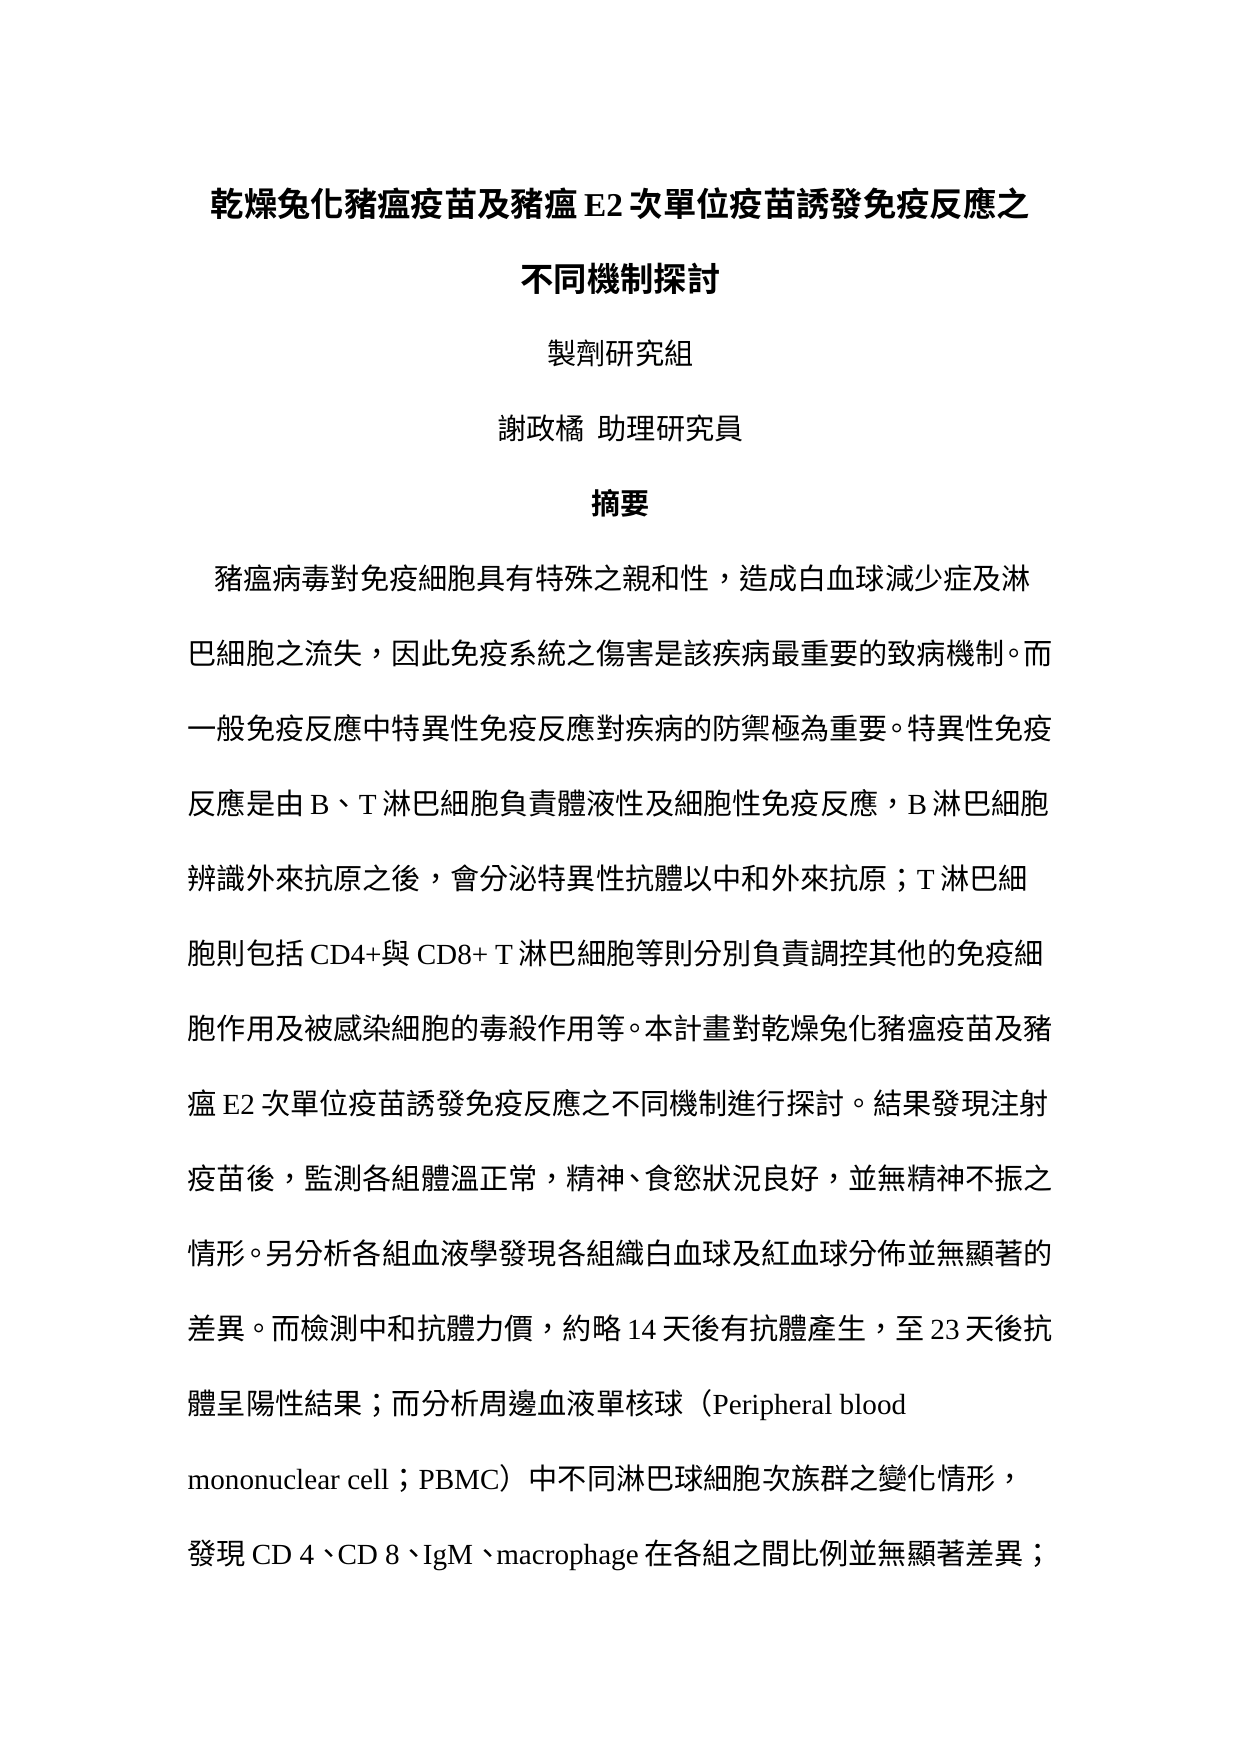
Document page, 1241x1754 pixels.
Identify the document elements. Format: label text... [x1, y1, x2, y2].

text 乾燥兔化豬瘟疫苗及豬瘟E2次單位疫苗誘發免疫反應之 [187, 164, 1053, 239]
text 製劑研究組 [187, 314, 1053, 389]
text 不同機制探討 [187, 239, 1053, 314]
text 謝政橘 助理研究員 [187, 389, 1053, 464]
text 摘要 [187, 464, 1053, 539]
text 豬瘟病毒對免疫細胞具有特殊之親和性，造成白血球減少症及淋巴細胞之流失，因此免疫系統之傷害是該疾病最重要的致病機制。而一般免疫反應中特異性免疫反應對疾病的防禦極為重要。特異性免疫反應是由B、T淋巴細胞負責體液性及細胞性免疫反應，B淋巴細胞辨識外來抗原之後，會分泌特異性抗體以中和外來抗原；T淋巴細胞則包括CD4+與CD8+ T淋巴細胞等則分別負責調控其他的免疫細胞作用及被感染細胞的毒殺作用等。本計畫對乾燥兔化豬瘟疫苗及豬瘟E2次單位疫苗誘發免疫反應之不同機制進行探討。結果發現注射疫苗後，監測各組體溫正常，精神、食慾狀況良好，並無精神不振之情形。另分析各組血液學發現各組織白血球及紅血球分佈並無顯著的差異。而檢測中和抗體力價，約略14天後有抗體產生，至23天後抗體呈陽性結果；而分析周邊血液單核球（Peripheral blood mononuclear cell；PBMC）中不同淋巴球細胞次族群之變化情形，發現CD 4、CD 8、IgM、macrophage在各組之間比例並無顯著差異； [187, 539, 1053, 1589]
